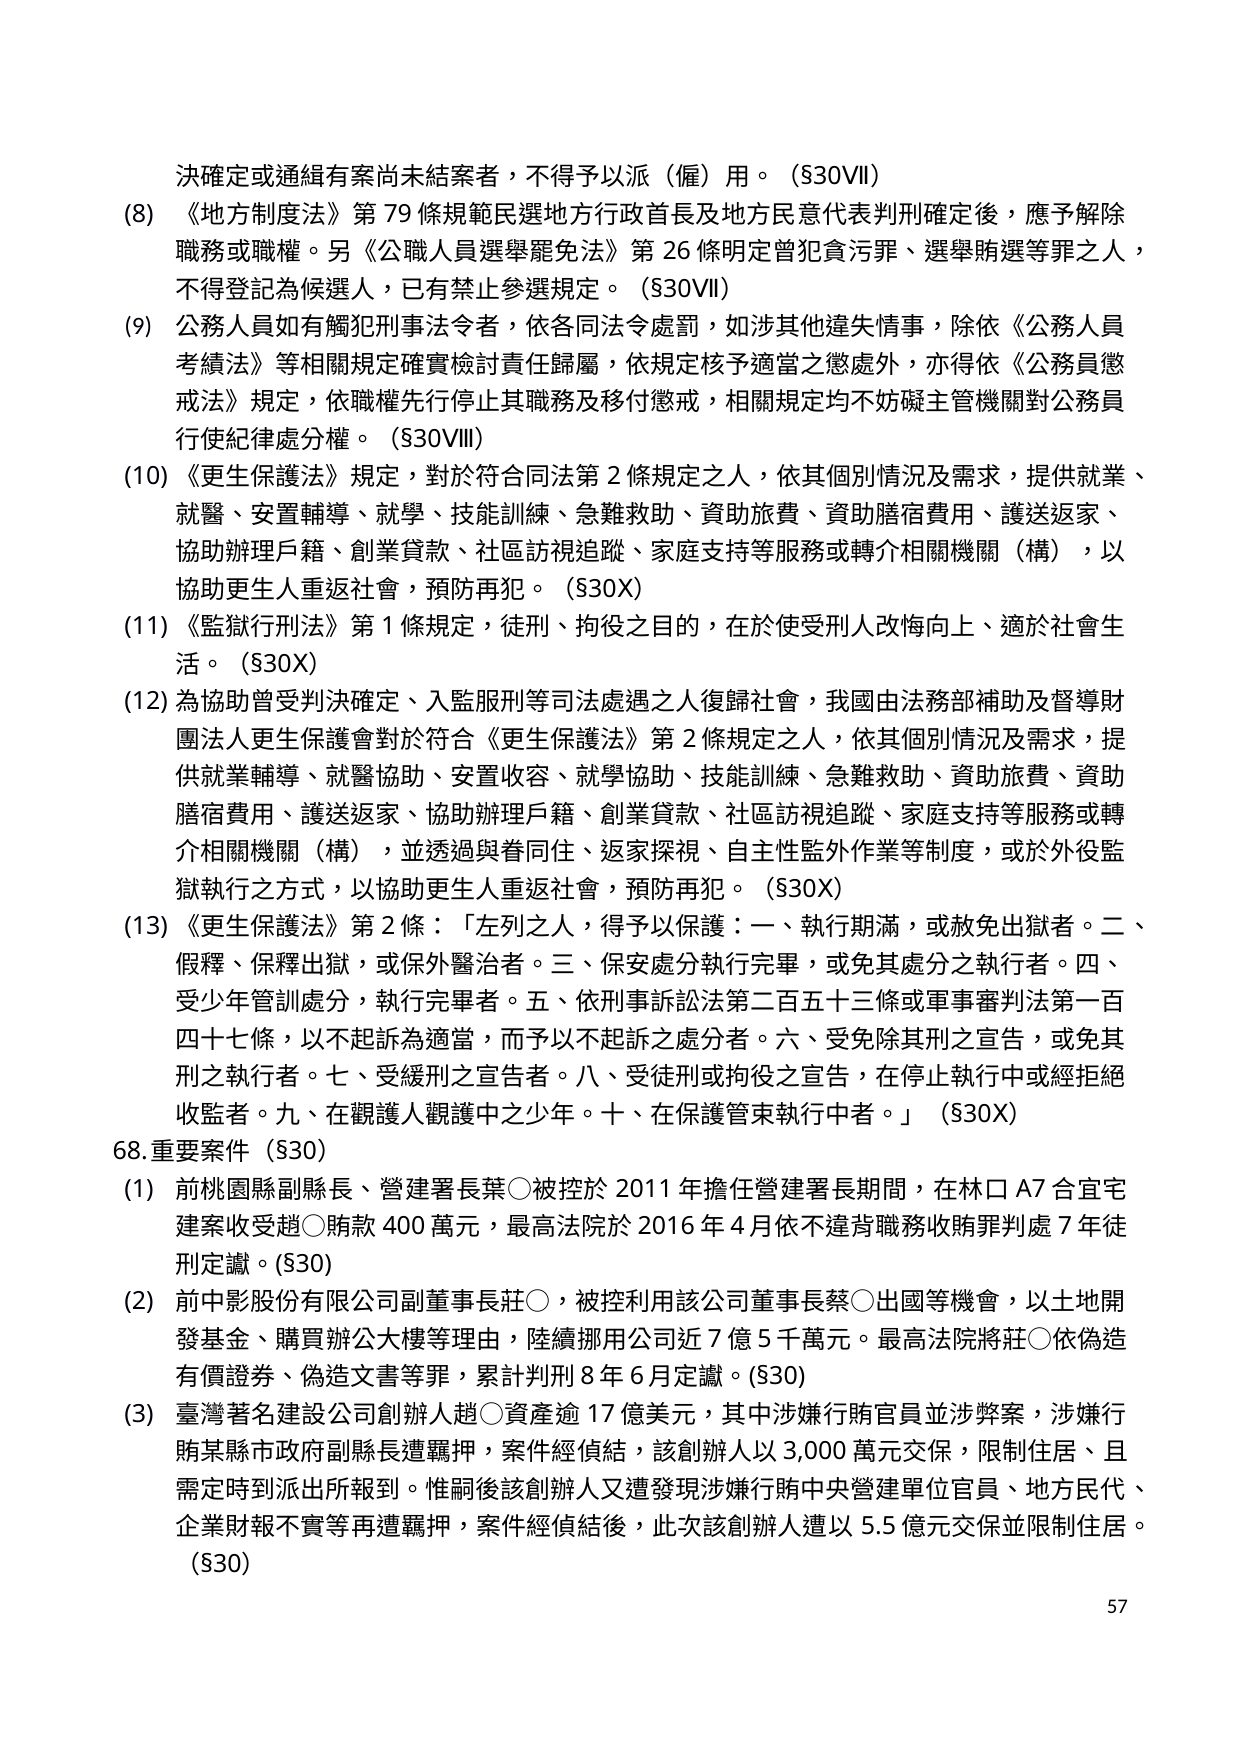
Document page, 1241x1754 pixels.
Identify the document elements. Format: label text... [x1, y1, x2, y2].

list 臺灣著名建設公司創辦人趙○資產逾17億美元，其中涉嫌行賄官員並涉弊案，涉嫌行賄某縣市政府副縣長遭羈押，案件經偵結，該創辦人以3,000萬元交保，限制住居、且需定時到派出所報到。惟嗣後該創辦人又遭發現涉嫌行賄中央營建單位官員、地方民代、企業財報不實等再遭羈押，案件經偵結後，此次該創辦人遭以5.5億元交保並限制住居。（§30） [124, 1387, 1128, 1575]
list 《地方制度法》第79條規範民選地方行政首長及地方民意代表判刑確定後，應予解除職務或職權。另《公職人員選舉罷免法》第26條明定曾犯貪污罪、選舉賄選等罪之人，不得登記為候選人，已有禁止參選規定。（§30Ⅶ） [124, 187, 1128, 300]
list 決確定或通緝有案尚未結案者，不得予以派（僱）用。（§30Ⅶ） [124, 150, 1128, 187]
list 重要案件（§30） [112, 1125, 1128, 1162]
list 前中影股份有限公司副董事長莊○，被控利用該公司董事長蔡○出國等機會，以土地開發基金、購買辦公大樓等理由，陸續挪用公司近7億5千萬元。最高法院將莊○依偽造有價證券、偽造文書等罪，累計判刑8年6月定讞。(§30) [124, 1275, 1128, 1387]
list 公務人員如有觸犯刑事法令者，依各同法令處罰，如涉其他違失情事，除依《公務人員考績法》等相關規定確實檢討責任歸屬，依規定核予適當之懲處外，亦得依《公務員懲戒法》規定，依職權先行停止其職務及移付懲戒，相關規定均不妨礙主管機關對公務員行使紀律處分權。（§30Ⅷ） [124, 300, 1128, 450]
list 為協助曾受判決確定、入監服刑等司法處遇之人復歸社會，我國由法務部補助及督導財團法人更生保護會對於符合《更生保護法》第2條規定之人，依其個別情況及需求，提供就業輔導、就醫協助、安置收容、就學協助、技能訓練、急難救助、資助旅費、資助膳宿費用、護送返家、協助辦理戶籍、創業貸款、社區訪視追蹤、家庭支持等服務或轉介相關機關（構），並透過與眷同住、返家探視、自主性監外作業等制度，或於外役監獄執行之方式，以協助更生人重返社會，預防再犯。（§30Ⅹ） [124, 675, 1128, 900]
list 《監獄行刑法》第1條規定，徒刑、拘役之目的，在於使受刑人改悔向上、適於社會生活。（§30Ⅹ） [124, 600, 1128, 675]
list 前桃園縣副縣長、營建署長葉○被控於2011年擔任營建署長期間，在林口A7合宜宅建案收受趙○賄款400萬元，最高法院於2016年4月依不違背職務收賄罪判處7年徒刑定讞。(§30) [124, 1162, 1128, 1275]
list 《更生保護法》規定，對於符合同法第2條規定之人，依其個別情況及需求，提供就業、就醫、安置輔導、就學、技能訓練、急難救助、資助旅費、資助膳宿費用、護送返家、協助辦理戶籍、創業貸款、社區訪視追蹤、家庭支持等服務或轉介相關機關（構），以協助更生人重返社會，預防再犯。（§30Ⅹ） [124, 450, 1128, 600]
list 《更生保護法》第2條：「左列之人，得予以保護：一、執行期滿，或赦免出獄者。二、假釋、保釋出獄，或保外醫治者。三、保安處分執行完畢，或免其處分之執行者。四、受少年管訓處分，執行完畢者。五、依刑事訴訟法第二百五十三條或軍事審判法第一百四十七條，以不起訴為適當，而予以不起訴之處分者。六、受免除其刑之宣告，或免其刑之執行者。七、受緩刑之宣告者。八、受徒刑或拘役之宣告，在停止執行中或經拒絕收監者。九、在觀護人觀護中之少年。十、在保護管束執行中者。」（§30Ⅹ） [124, 900, 1128, 1125]
